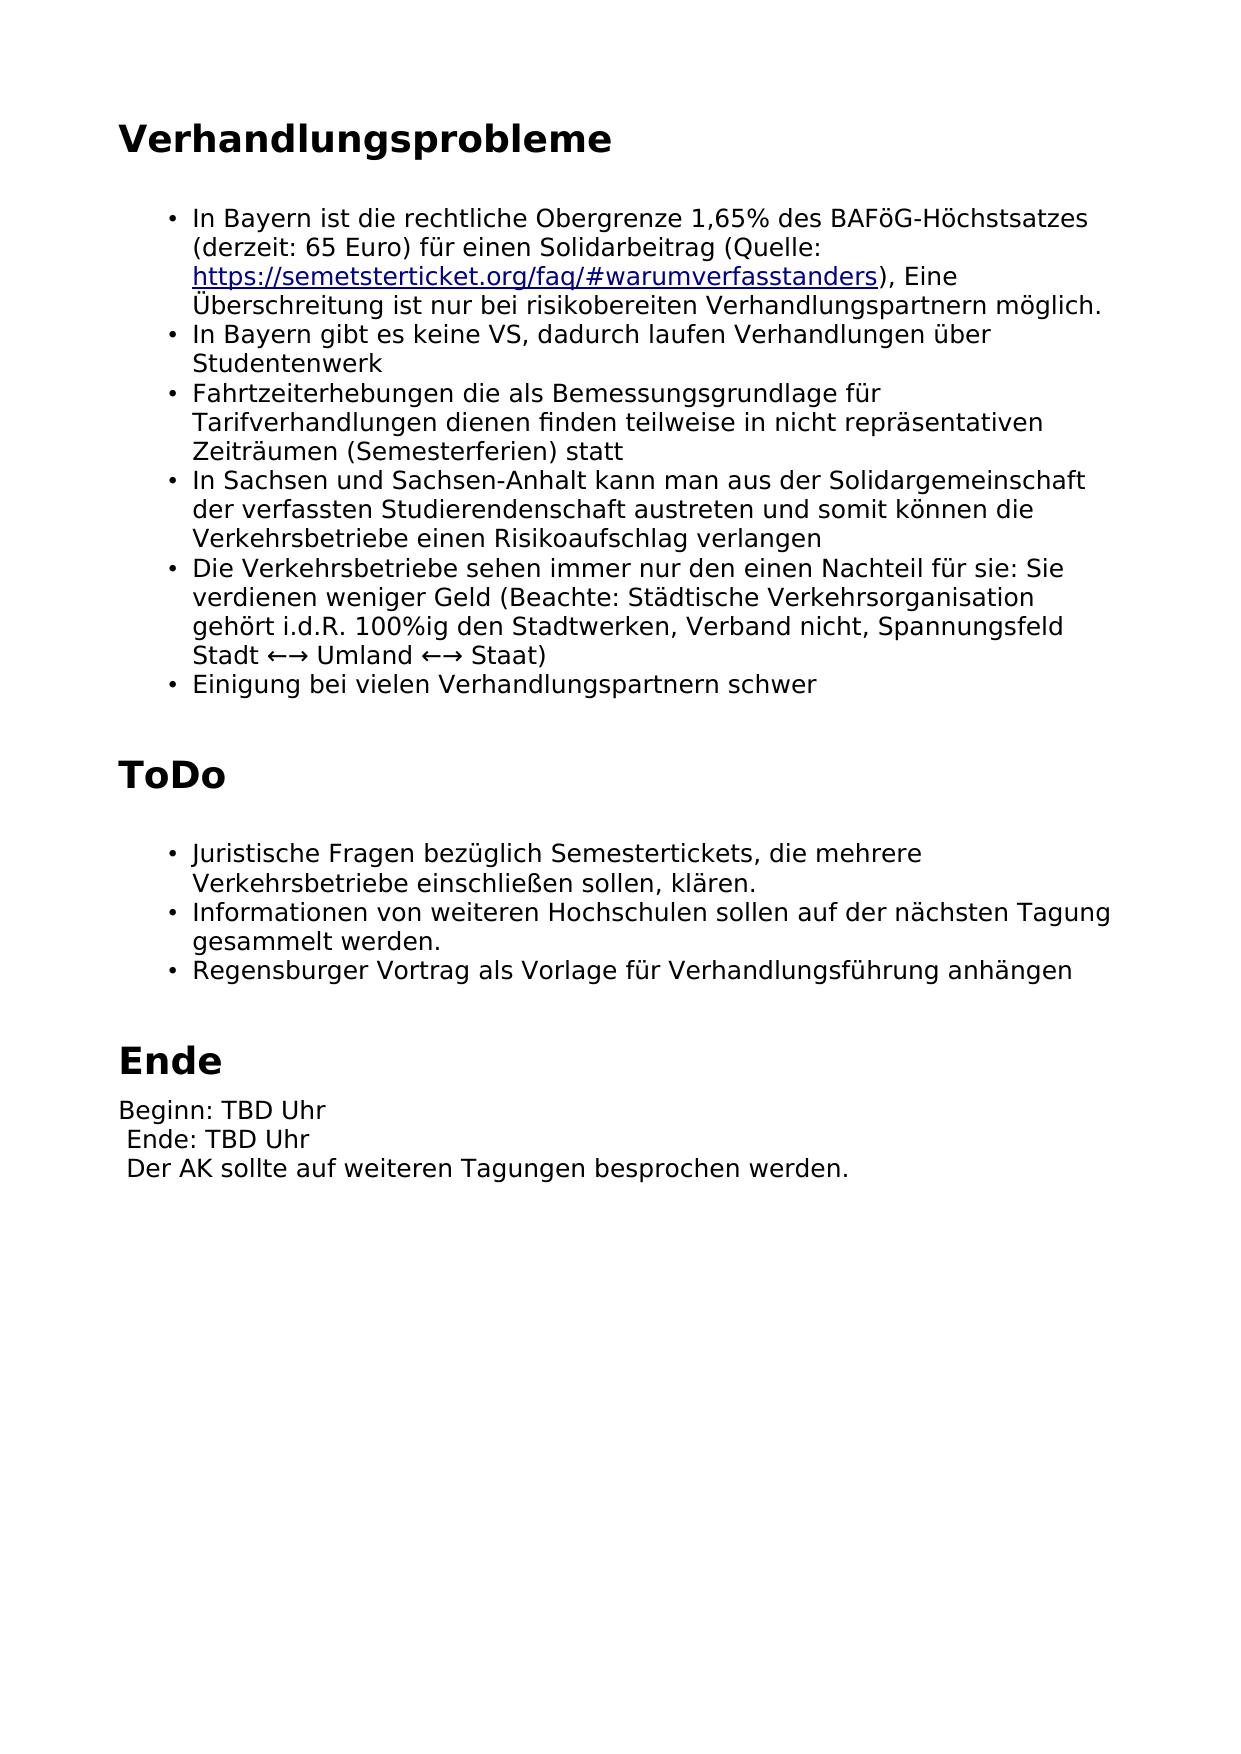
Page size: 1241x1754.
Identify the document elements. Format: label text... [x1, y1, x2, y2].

text Beginn: TBD Uhr Ende: TBD Uhr Der AK sollte auf weiteren Tagungen besprochen werden. [118, 1096, 1122, 1184]
list Fahrtzeiterhebungen die als Bemessungsgrundlage für Tarifverhandlungen dienen finden teilweise in nicht repräsentativen Zeiträumen (Semesterferien) statt [177, 379, 1122, 466]
list In Sachsen und Sachsen-Anhalt kann man aus der Solidargemeinschaft der verfassten Studierendenschaft austreten und somit können die Verkehrsbetriebe einen Risikoaufschlag verlangen [177, 466, 1122, 554]
subtitle Ende [118, 1040, 1122, 1084]
list Einigung bei vielen Verhandlungspartnern schwer [177, 670, 1122, 699]
list Juristische Fragen bezüglich Semestertickets, die mehrere Verkehrsbetriebe einschließen sollen, klären. [177, 840, 1122, 898]
list Die Verkehrsbetriebe sehen immer nur den einen Nachteil für sie: Sie verdienen weniger Geld (Beachte: Städtische Verkehrsorganisation gehört i.d.R. 100%ig den Stadtwerken, Verband nicht, Spannungsfeld Stadt ←→ Umland ←→ Staat) [177, 554, 1122, 670]
list Regensburger Vortrag als Vorlage für Verhandlungsführung anhängen [177, 956, 1122, 986]
subtitle ToDo [118, 754, 1122, 798]
list In Bayern ist die rechtliche Obergrenze 1,65% des BAFöG-Höchstsatzes (derzeit: 65 Euro) für einen Solidarbeitrag (Quelle: https://semetsterticket.org/faq/#warumverfasstanders), Eine Überschreitung ist nur bei risikobereiten Verhandlungspartnern möglich. [177, 204, 1122, 320]
list Informationen von weiteren Hochschulen sollen auf der nächsten Tagung gesammelt werden. [177, 898, 1122, 956]
subtitle Verhandlungsprobleme [118, 118, 1122, 162]
list In Bayern gibt es keine VS, dadurch laufen Verhandlungen über Studentenwerk [177, 320, 1122, 379]
